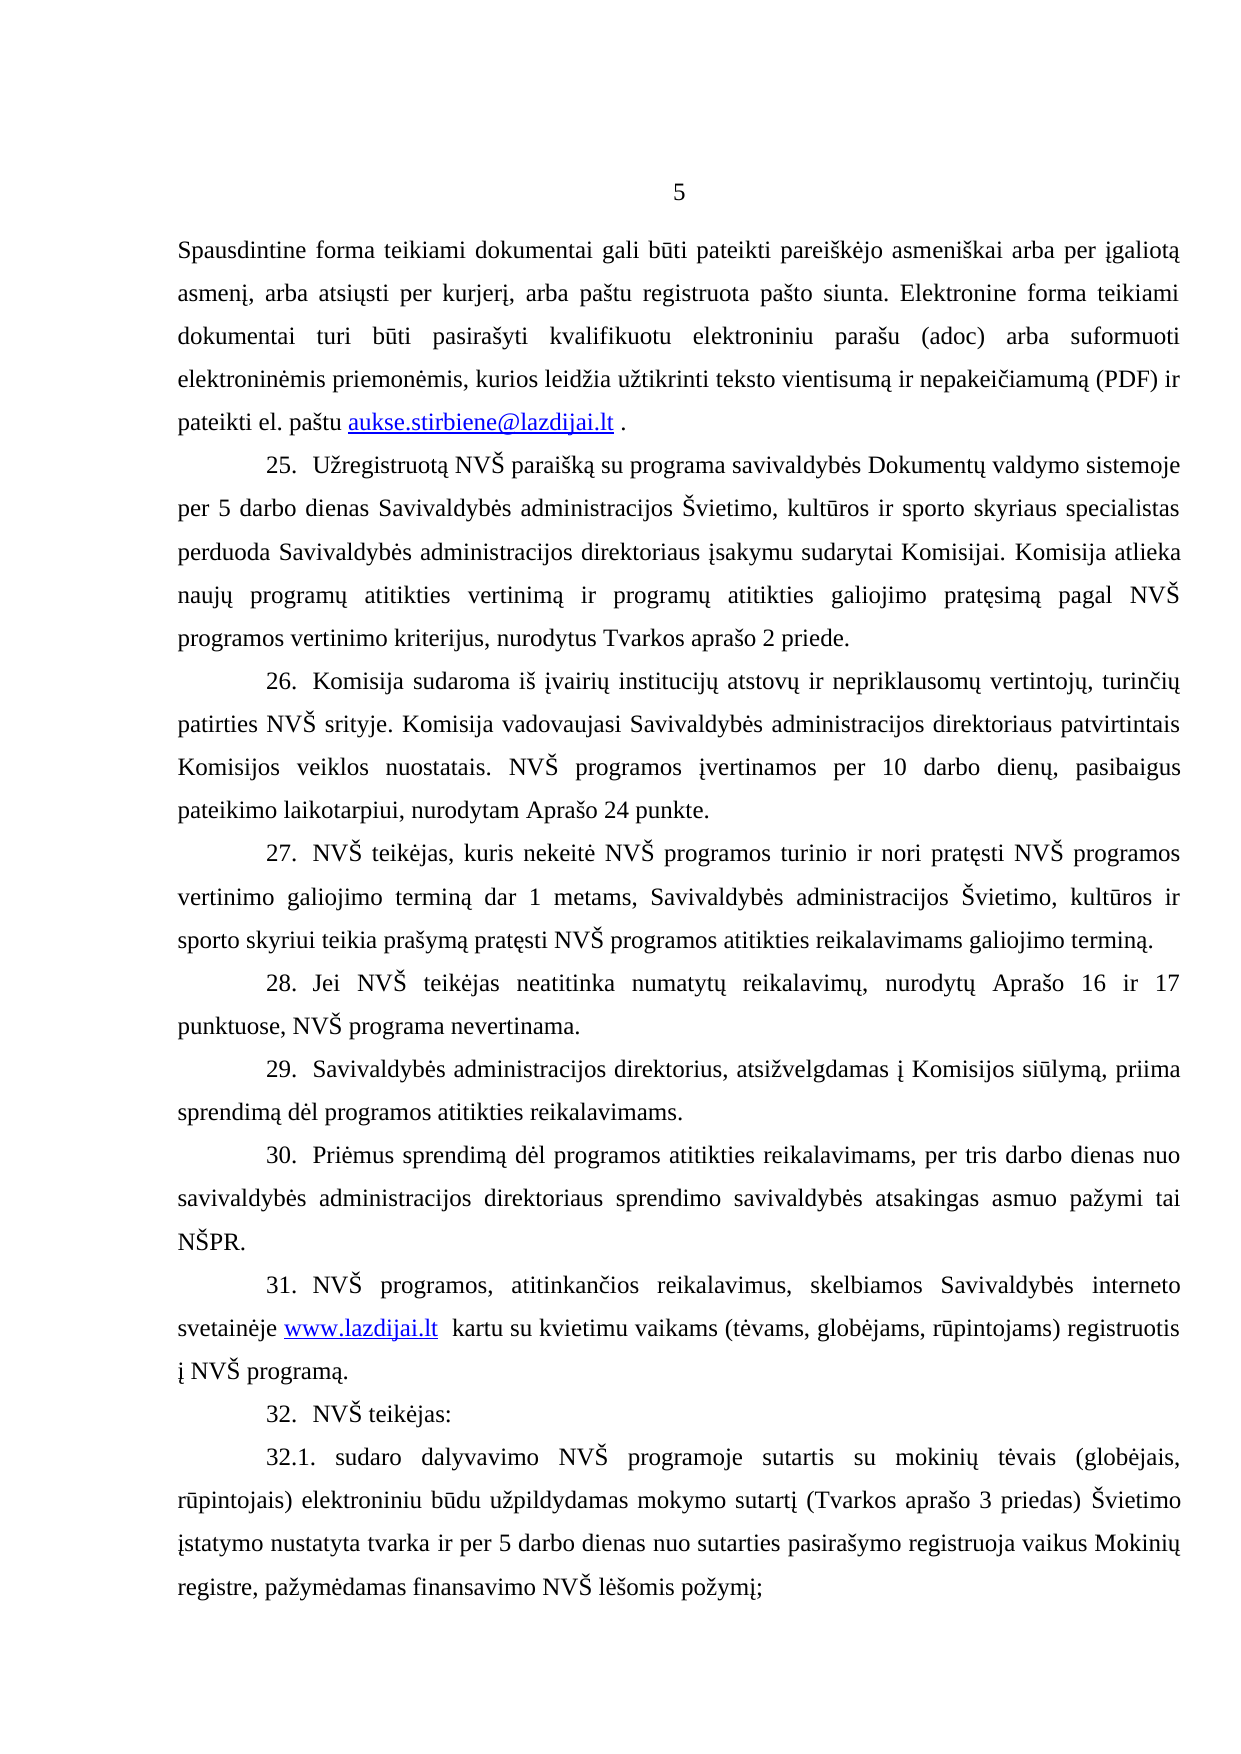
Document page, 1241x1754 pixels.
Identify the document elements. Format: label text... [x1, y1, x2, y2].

text 30. Priėmus sprendimą dėl programos atitikties reikalavimams, per tris darbo dienas nuo savivaldybės administracijos direktoriaus sprendimo savivaldybės atsakingas asmuo pažymi tai NŠPR. [177, 1140, 1181, 1255]
text 27. NVŠ teikėjas, kuris nekeitė NVŠ programos turinio ir nori pratęsti NVŠ programos vertinimo galiojimo terminą dar 1 metams, Savivaldybės administracijos Švietimo, kultūros ir sporto skyriui teikia prašymą pratęsti NVŠ programos atitikties reikalavimams galiojimo terminą. [177, 838, 1181, 953]
text 29. Savivaldybės administracijos direktorius, atsižvelgdamas į Komisijos siūlymą, priima sprendimą dėl programos atitikties reikalavimams. [177, 1054, 1181, 1126]
text 31. NVŠ programos, atitinkančios reikalavimus, skelbiamos Savivaldybės interneto svetainėje www.lazdijai.lt kartu su kvietimu vaikams (tėvams, globėjams, rūpintojams) registruotis į NVŠ programą. [177, 1270, 1181, 1385]
text 28. Jei NVŠ teikėjas neatitinka numatytų reikalavimų, nurodytų Aprašo 16 ir 17 punktuose, NVŠ programa nevertinama. [177, 968, 1181, 1040]
text 32.1. sudaro dalyvavimo NVŠ programoje sutartis su mokinių tėvais (globėjais, rūpintojais) elektroniniu būdu užpildydamas mokymo sutartį (Tvarkos aprašo 3 priedas) Švietimo įstatymo nustatyta tvarka ir per 5 darbo dienas nuo sutarties pasirašymo registruoja vaikus Mokinių registre, pažymėdamas finansavimo NVŠ lėšomis požymį; [177, 1442, 1181, 1600]
text 32. NVŠ teikėjas: [177, 1399, 1181, 1428]
text 26. Komisija sudaroma iš įvairių institucijų atstovų ir nepriklausomų vertintojų, turinčių patirties NVŠ srityje. Komisija vadovaujasi Savivaldybės administracijos direktoriaus patvirtintais Komisijos veiklos nuostatais. NVŠ programos įvertinamos per 10 darbo dienų, pasibaigus pateikimo laikotarpiui, nurodytam Aprašo 24 punkte. [177, 666, 1181, 824]
text 25. Užregistruotą NVŠ paraišką su programa savivaldybės Dokumentų valdymo sistemoje per 5 darbo dienas Savivaldybės administracijos Švietimo, kultūros ir sporto skyriaus specialistas perduoda Savivaldybės administracijos direktoriaus įsakymu sudarytai Komisijai. Komisija atlieka naujų programų atitikties vertinimą ir programų atitikties galiojimo pratęsimą pagal NVŠ programos vertinimo kriterijus, nurodytus Tvarkos aprašo 2 priede. [177, 450, 1181, 652]
text Spausdintine forma teikiami dokumentai gali būti pateikti pareiškėjo asmeniškai arba per įgaliotą asmenį, arba atsiųsti per kurjerį, arba paštu registruota pašto siunta. Elektronine forma teikiami dokumentai turi būti pasirašyti kvalifikuotu elektroniniu parašu (adoc) arba suformuoti elektroninėmis priemonėmis, kurios leidžia užtikrinti teksto vientisumą ir nepakeičiamumą (PDF) ir pateikti el. paštu aukse.stirbiene@lazdijai.lt . [177, 235, 1181, 436]
